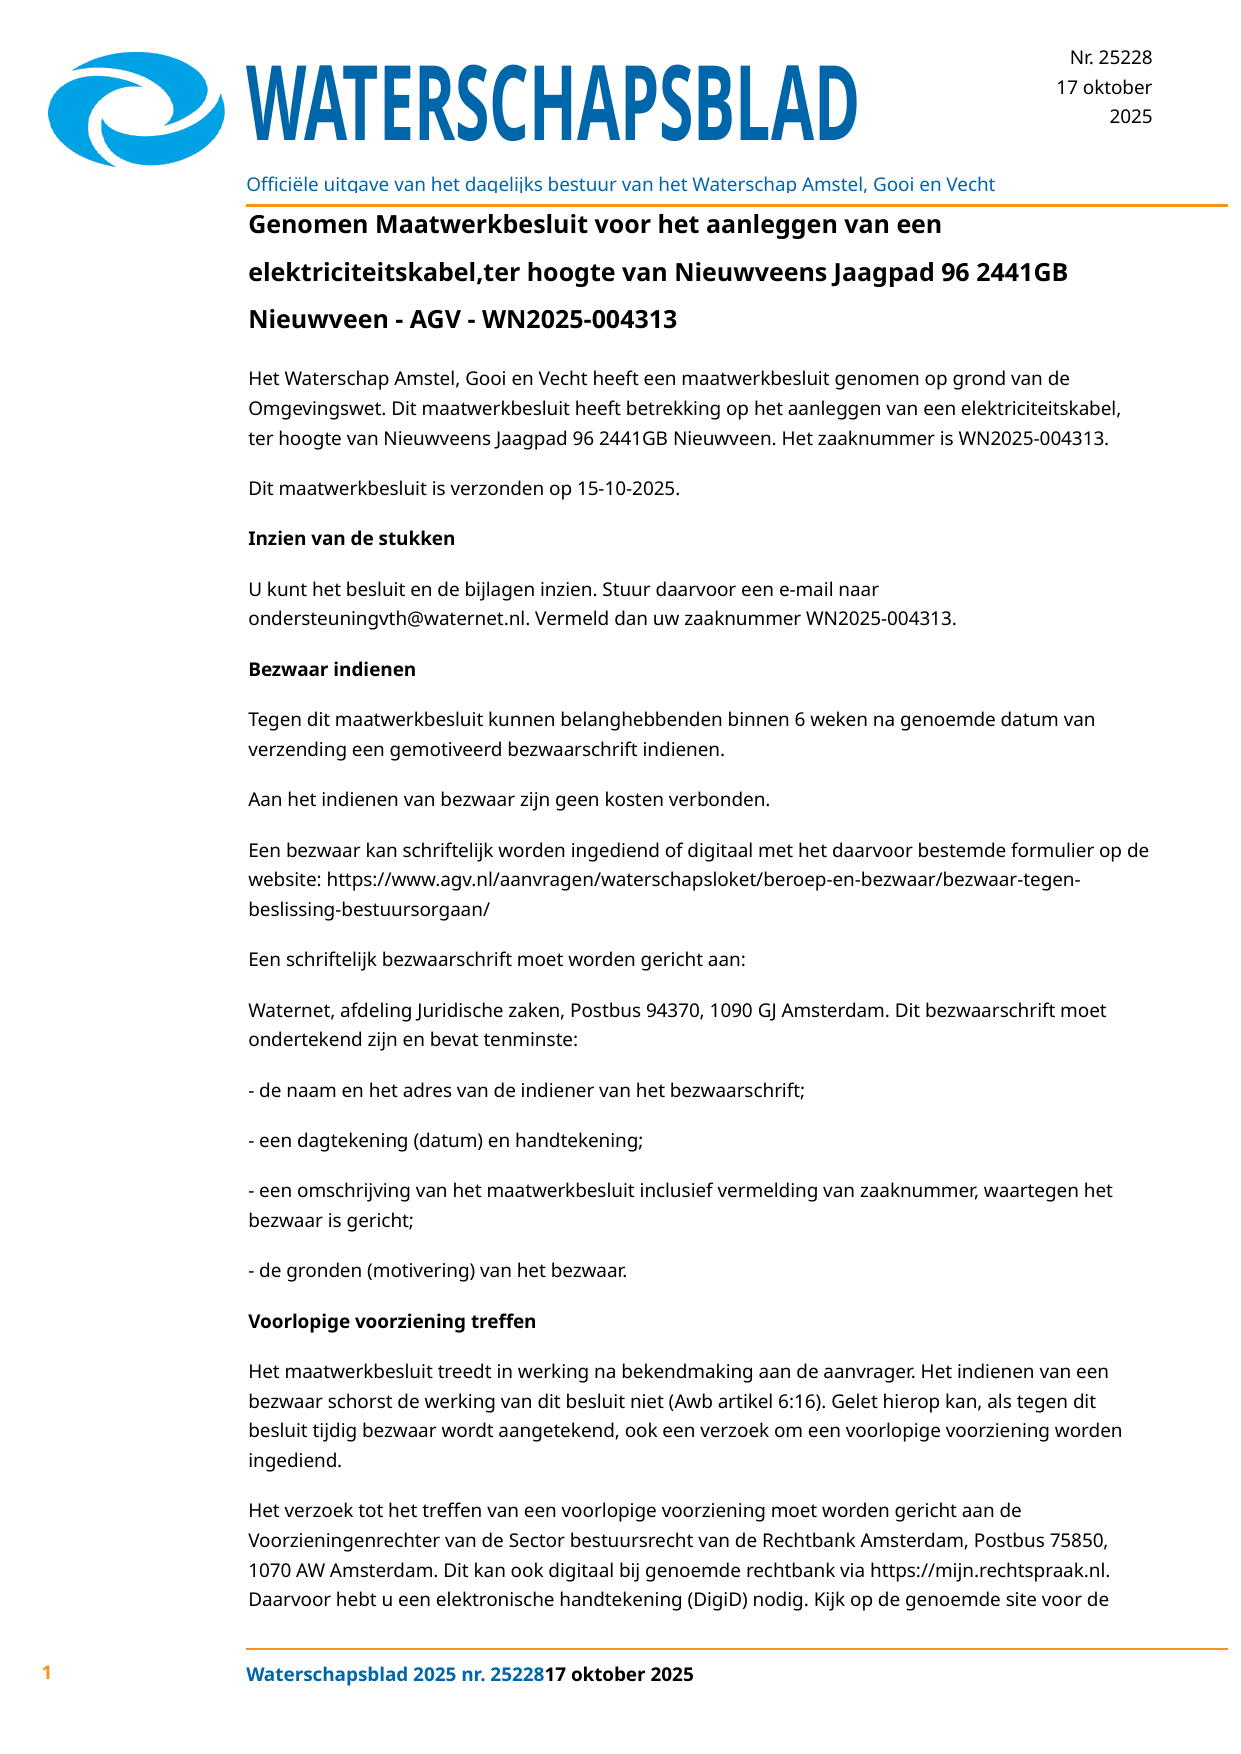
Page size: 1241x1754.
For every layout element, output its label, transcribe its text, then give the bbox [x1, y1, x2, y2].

text Een schriftelijk bezwaarschrift moet worden gericht aan: [248, 946, 1152, 972]
text Een bezwaar kan schriftelijk worden ingediend of digitaal met het daarvoor bestemde formulier op de website: https://www.agv.nl/aanvragen/waterschapsloket/beroep-en-bezwaar/bezwaar-tegen-beslissing-bestuursorgaan/ [248, 837, 1152, 922]
text Het maatwerkbesluit treedt in werking na bekendmaking aan de aanvrager. Het indienen van een bezwaar schorst de werking van dit besluit niet (Awb artikel 6:16). Gelet hierop kan, als tegen dit besluit tijdig bezwaar wordt aangetekend, ook een verzoek om een voorlopige voorziening worden ingediend. [248, 1358, 1152, 1473]
text Bezwaar indienen [248, 656, 1152, 682]
text Waternet, afdeling Juridische zaken, Postbus 94370, 1090 GJ Amsterdam. Dit bezwaarschrift moet ondertekend zijn en bevat tenminste: [248, 997, 1152, 1052]
text Het verzoek tot het treffen van een voorlopige voorziening moet worden gericht aan de Voorzieningenrechter van de Sector bestuursrecht van de Rechtbank Amsterdam, Postbus 75850, 1070 AW Amsterdam. Dit kan ook digitaal bij genoemde rechtbank via https://mijn.rechtspraak.nl. Daarvoor hebt u een elektronische handtekening (DigiD) nodig. Kijk op de genoemde site voor de [248, 1498, 1152, 1612]
text Tegen dit maatwerkbesluit kunnen belanghebbenden binnen 6 weken na genoemde datum van verzending een gemotiveerd bezwaarschrift indienen. [248, 706, 1152, 762]
text U kunt het besluit en de bijlagen inzien. Stuur daarvoor een e-mail naar ondersteuningvth@waternet.nl. Vermeld dan uw zaaknummer WN2025-004313. [248, 576, 1152, 631]
text Aan het indienen van bezwaar zijn geen kosten verbonden. [248, 786, 1152, 812]
text Genomen Maatwerkbesluit voor het aanleggen van een elektriciteitskabel,ter hoogte van Nieuwveens Jaagpad 96 2441GB Nieuwveen - AGV - WN2025-004313 [248, 207, 1152, 336]
text Voorlopige voorziening treffen [248, 1308, 1152, 1334]
text - een omschrijving van het maatwerkbesluit inclusief vermelding van zaaknummer, waartegen het bezwaar is gericht; [248, 1178, 1152, 1233]
picture [41, 47, 231, 172]
text - de gronden (motivering) van het bezwaar. [248, 1258, 1152, 1283]
text Dit maatwerkbesluit is verzonden op 15-10-2025. [248, 475, 1152, 501]
text - een dagtekening (datum) en handtekening; [248, 1127, 1152, 1153]
text Inzien van de stukken [248, 526, 1152, 551]
text Het Waterschap Amstel, Gooi en Vecht heeft een maatwerkbesluit genomen op grond van de Omgevingswet. Dit maatwerkbesluit heeft betrekking op het aanleggen van een elektriciteitskabel, ter hoogte van Nieuwveens Jaagpad 96 2441GB Nieuwveen. Het zaaknummer is WN2025-004313. [248, 366, 1152, 450]
text - de naam en het adres van de indiener van het bezwaarschrift; [248, 1077, 1152, 1102]
